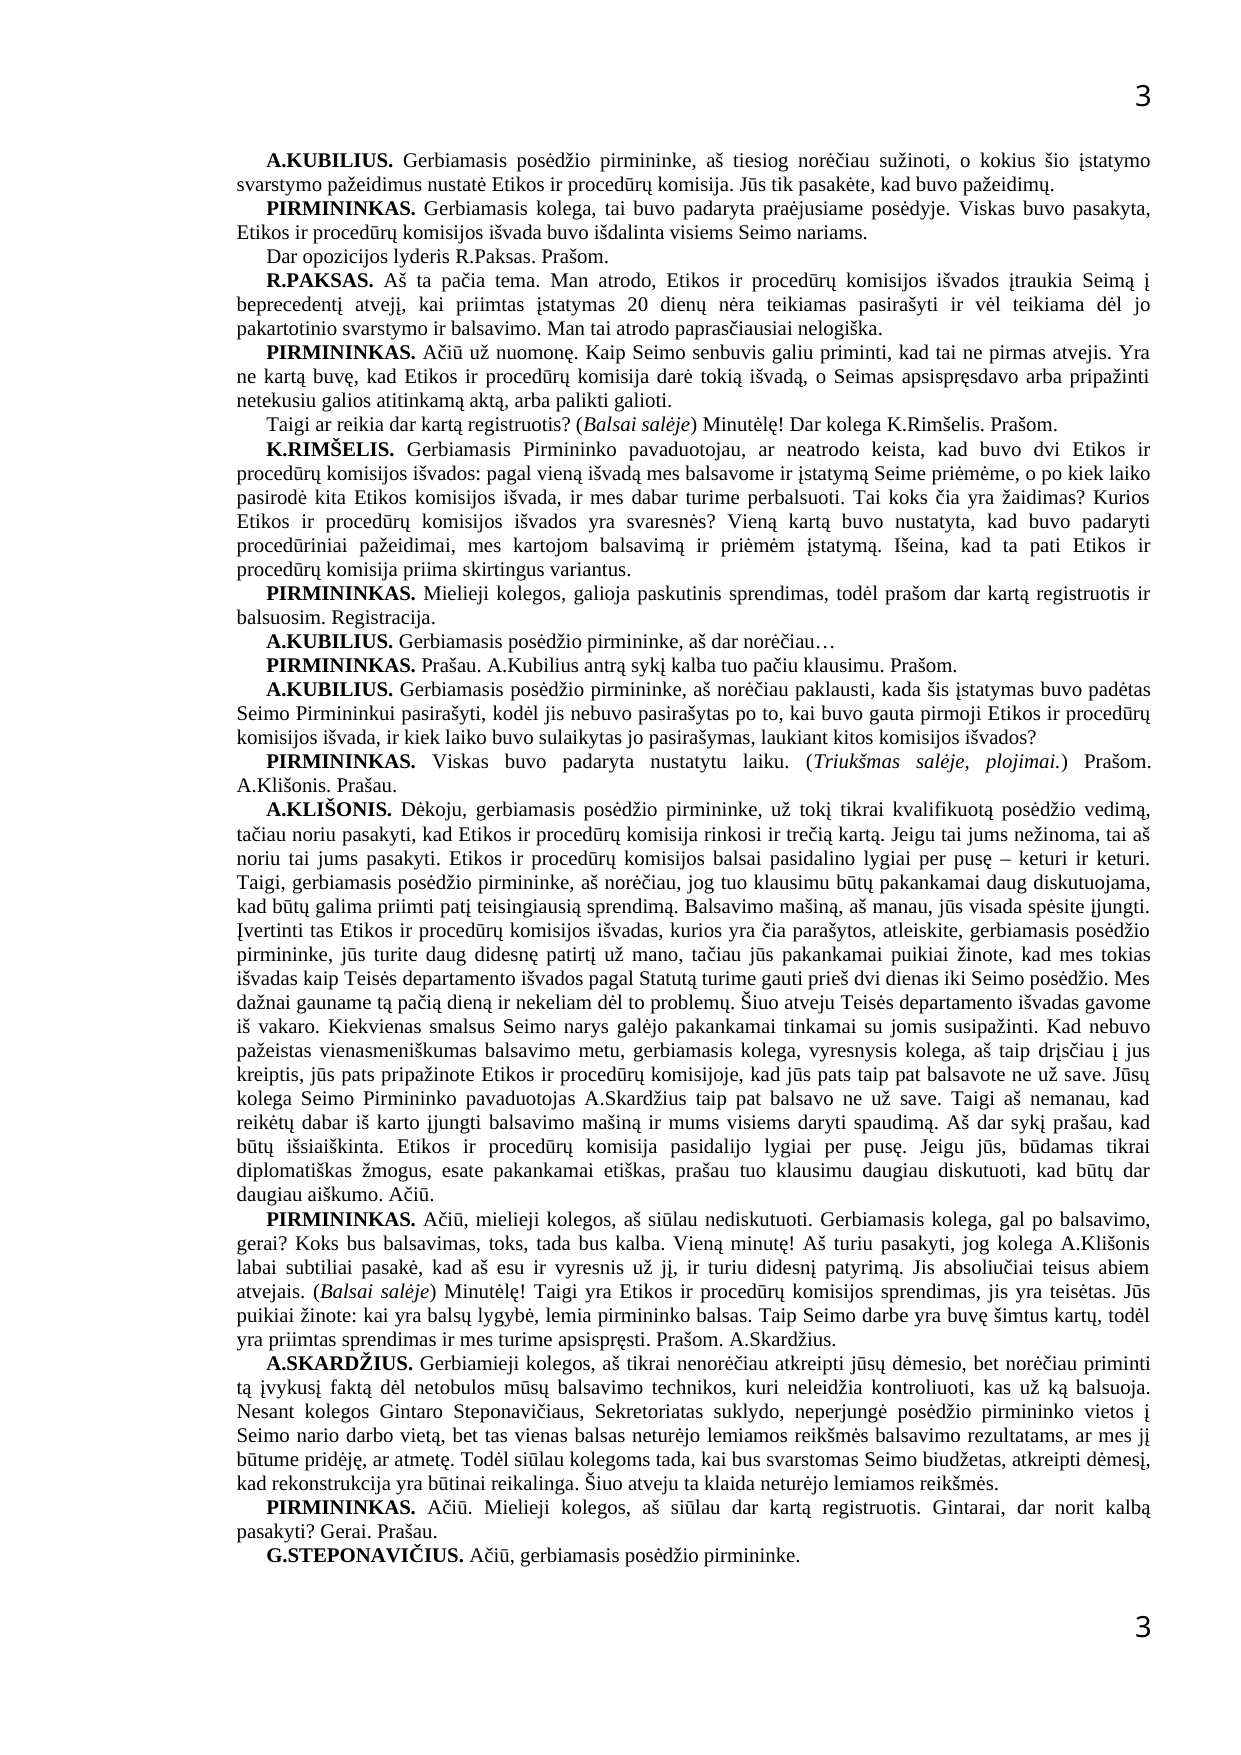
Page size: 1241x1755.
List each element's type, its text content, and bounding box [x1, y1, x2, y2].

text PIRMININKAS. Prašau. A.Kubilius antrą sykį kalba tuo pačiu klausimu. Prašom. [236, 653, 1152, 677]
text PIRMININKAS. Viskas buvo padaryta nustatytu laiku. (Triukšmas salėje, plojimai.) Prašom. A.Klišonis. Prašau. [236, 749, 1152, 797]
text PIRMININKAS. Ačiū, mielieji kolegos, aš siūlau nediskutuoti. Gerbiamasis kolega, gal po balsavimo, gerai? Koks bus balsavimas, toks, tada bus kalba. Vieną minutę! Aš turiu pasakyti, jog kolega A.Klišonis labai subtiliai pasakė, kad aš esu ir vyresnis už jį, ir turiu didesnį patyrimą. Jis absoliučiai teisus abiem atvejais. (Balsai salėje) Minutėlę! Taigi yra Etikos ir procedūrų komisijos sprendimas, jis yra teisėtas. Jūs puikiai žinote: kai yra balsų lygybė, lemia pirmininko balsas. Taip Seimo darbe yra buvę šimtus kartų, todėl yra priimtas sprendimas ir mes turime apsispręsti. Prašom. A.Skardžius. [236, 1206, 1152, 1351]
text R.PAKSAS. Aš ta pačia tema. Man atrodo, Etikos ir procedūrų komisijos išvados įtraukia Seimą į beprecedentį atvejį, kai priimtas įstatymas 20 dienų nėra teikiamas pasirašyti ir vėl teikiama dėl jo pakartotinio svarstymo ir balsavimo. Man tai atrodo paprasčiausiai nelogiška. [236, 268, 1152, 340]
text A.KLIŠONIS. Dėkoju, gerbiamasis posėdžio pirmininke, už tokį tikrai kvalifikuotą posėdžio vedimą, tačiau noriu pasakyti, kad Etikos ir procedūrų komisija rinkosi ir trečią kartą. Jeigu tai jums nežinoma, tai aš noriu tai jums pasakyti. Etikos ir procedūrų komisijos balsai pasidalino lygiai per pusę – keturi ir keturi. Taigi, gerbiamasis posėdžio pirmininke, aš norėčiau, jog tuo klausimu būtų pakankamai daug diskutuojama, kad būtų galima priimti patį teisingiausią sprendimą. Balsavimo mašiną, aš manau, jūs visada spėsite įjungti. Įvertinti tas Etikos ir procedūrų komisijos išvadas, kurios yra čia parašytos, atleiskite, gerbiamasis posėdžio pirmininke, jūs turite daug didesnę patirtį už mano, tačiau jūs pakankamai puikiai žinote, kad mes tokias išvadas kaip Teisės departamento išvados pagal Statutą turime gauti prieš dvi dienas iki Seimo posėdžio. Mes dažnai gauname tą pačią dieną ir nekeliam dėl to problemų. Šiuo atveju Teisės departamento išvadas gavome iš vakaro. Kiekvienas smalsus Seimo narys galėjo pakankamai tinkamai su jomis susipažinti. Kad nebuvo pažeistas vienasmeniškumas balsavimo metu, gerbiamasis kolega, vyresnysis kolega, aš taip drįsčiau į jus kreiptis, jūs pats pripažinote Etikos ir procedūrų komisijoje, kad jūs pats taip pat balsavote ne už save. Jūsų kolega Seimo Pirmininko pavaduotojas A.Skardžius taip pat balsavo ne už save. Taigi aš nemanau, kad reikėtų dabar iš karto įjungti balsavimo mašiną ir mums visiems daryti spaudimą. Aš dar sykį prašau, kad būtų išsiaiškinta. Etikos ir procedūrų komisija pasidalijo lygiai per pusę. Jeigu jūs, būdamas tikrai diplomatiškas žmogus, esate pakankamai etiškas, prašau tuo klausimu daugiau diskutuoti, kad būtų dar daugiau aiškumo. Ačiū. [236, 797, 1152, 1206]
text A.KUBILIUS. Gerbiamasis posėdžio pirmininke, aš dar norėčiau… [236, 629, 1152, 653]
text A.KUBILIUS. Gerbiamasis posėdžio pirmininke, aš norėčiau paklausti, kada šis įstatymas buvo padėtas Seimo Pirmininkui pasirašyti, kodėl jis nebuvo pasirašytas po to, kai buvo gauta pirmoji Etikos ir procedūrų komisijos išvada, ir kiek laiko buvo sulaikytas jo pasirašymas, laukiant kitos komisijos išvados? [236, 677, 1152, 749]
text Dar opozicijos lyderis R.Paksas. Prašom. [236, 244, 1152, 268]
text A.KUBILIUS. Gerbiamasis posėdžio pirmininke, aš tiesiog norėčiau sužinoti, o kokius šio įstatymo svarstymo pažeidimus nustatė Etikos ir procedūrų komisija. Jūs tik pasakėte, kad buvo pažeidimų. [236, 148, 1152, 196]
text A.SKARDŽIUS. Gerbiamieji kolegos, aš tikrai nenorėčiau atkreipti jūsų dėmesio, bet norėčiau priminti tą įvykusį faktą dėl netobulos mūsų balsavimo technikos, kuri neleidžia kontroliuoti, kas už ką balsuoja. Nesant kolegos Gintaro Steponavičiaus, Sekretoriatas suklydo, neperjungė posėdžio pirmininko vietos į Seimo nario darbo vietą, bet tas vienas balsas neturėjo lemiamos reikšmės balsavimo rezultatams, ar mes jį būtume pridėję, ar atmetę. Todėl siūlau kolegoms tada, kai bus svarstomas Seimo biudžetas, atkreipti dėmesį, kad rekonstrukcija yra būtinai reikalinga. Šiuo atveju ta klaida neturėjo lemiamos reikšmės. [236, 1351, 1152, 1495]
text Taigi ar reikia dar kartą registruotis? (Balsai salėje) Minutėlę! Dar kolega K.Rimšelis. Prašom. [236, 412, 1152, 436]
text PIRMININKAS. Gerbiamasis kolega, tai buvo padaryta praėjusiame posėdyje. Viskas buvo pasakyta, Etikos ir procedūrų komisijos išvada buvo išdalinta visiems Seimo nariams. [236, 196, 1152, 244]
text PIRMININKAS. Mielieji kolegos, galioja paskutinis sprendimas, todėl prašom dar kartą registruotis ir balsuosim. Registracija. [236, 581, 1152, 629]
text K.RIMŠELIS. Gerbiamasis Pirmininko pavaduotojau, ar neatrodo keista, kad buvo dvi Etikos ir procedūrų komisijos išvados: pagal vieną išvadą mes balsavome ir įstatymą Seime priėmėme, o po kiek laiko pasirodė kita Etikos komisijos išvada, ir mes dabar turime perbalsuoti. Tai koks čia yra žaidimas? Kurios Etikos ir procedūrų komisijos išvados yra svaresnės? Vieną kartą buvo nustatyta, kad buvo padaryti procedūriniai pažeidimai, mes kartojom balsavimą ir priėmėm įstatymą. Išeina, kad ta pati Etikos ir procedūrų komisija priima skirtingus variantus. [236, 436, 1152, 581]
text G.STEPONAVIČIUS. Ačiū, gerbiamasis posėdžio pirmininke. [236, 1543, 1152, 1567]
text PIRMININKAS. Ačiū už nuomonę. Kaip Seimo senbuvis galiu priminti, kad tai ne pirmas atvejis. Yra ne kartą buvę, kad Etikos ir procedūrų komisija darė tokią išvadą, o Seimas apsispręsdavo arba pripažinti netekusiu galios atitinkamą aktą, arba palikti galioti. [236, 340, 1152, 412]
text PIRMININKAS. Ačiū. Mielieji kolegos, aš siūlau dar kartą registruotis. Gintarai, dar norit kalbą pasakyti? Gerai. Prašau. [236, 1495, 1152, 1543]
